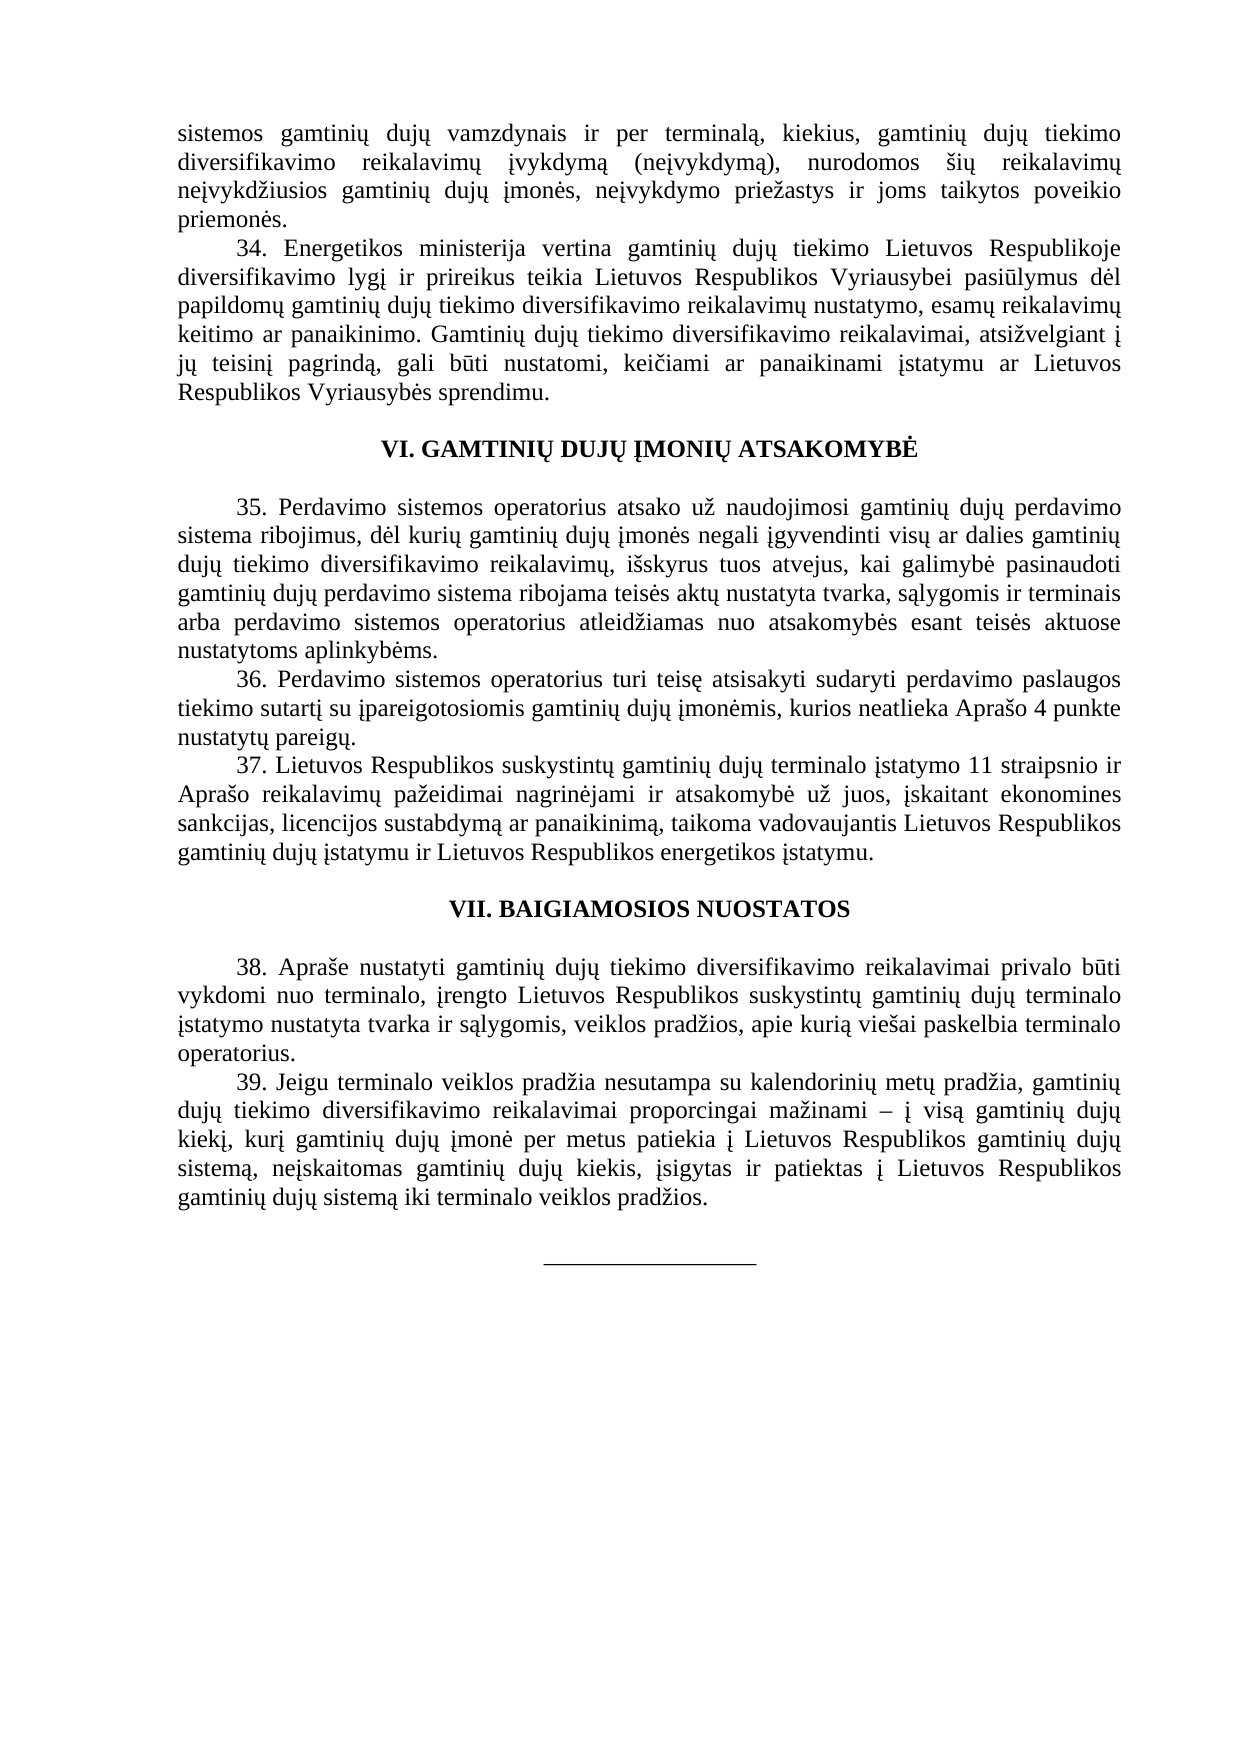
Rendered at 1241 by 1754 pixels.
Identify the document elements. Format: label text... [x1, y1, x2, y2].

text 38. Apraše nustatyti gamtinių dujų tiekimo diversifikavimo reikalavimai privalo būti vykdomi nuo terminalo, įrengto Lietuvos Respublikos suskystintų gamtinių dujų terminalo įstatymo nustatyta tvarka ir sąlygomis, veiklos pradžios, apie kurią viešai paskelbia terminalo operatorius. [177, 952, 1122, 1067]
text 36. Perdavimo sistemos operatorius turi teisę atsisakyti sudaryti perdavimo paslaugos tiekimo sutartį su įpareigotosiomis gamtinių dujų įmonėmis, kurios neatlieka Aprašo 4 punkte nustatytų pareigų. [177, 664, 1122, 751]
text sistemos gamtinių dujų vamzdynais ir per terminalą, kiekius, gamtinių dujų tiekimo diversifikavimo reikalavimų įvykdymą (neįvykdymą), nurodomos šių reikalavimų neįvykdžiusios gamtinių dujų įmonės, neįvykdymo priežastys ir joms taikytos poveikio priemonės. [177, 118, 1122, 233]
text _________________ [177, 1239, 1122, 1268]
text 35. Perdavimo sistemos operatorius atsako už naudojimosi gamtinių dujų perdavimo sistema ribojimus, dėl kurių gamtinių dujų įmonės negali įgyvendinti visų ar dalies gamtinių dujų tiekimo diversifikavimo reikalavimų, išskyrus tuos atvejus, kai galimybė pasinaudoti gamtinių dujų perdavimo sistema ribojama teisės aktų nustatyta tvarka, sąlygomis ir terminais arba perdavimo sistemos operatorius atleidžiamas nuo atsakomybės esant teisės aktuose nustatytoms aplinkybėms. [177, 492, 1122, 664]
text 39. Jeigu terminalo veiklos pradžia nesutampa su kalendorinių metų pradžia, gamtinių dujų tiekimo diversifikavimo reikalavimai proporcingai mažinami – į visą gamtinių dujų kiekį, kurį gamtinių dujų įmonė per metus patiekia į Lietuvos Respublikos gamtinių dujų sistemą, neįskaitomas gamtinių dujų kiekis, įsigytas ir patiektas į Lietuvos Respublikos gamtinių dujų sistemą iki terminalo veiklos pradžios. [177, 1067, 1122, 1211]
text VI. GAMTINIŲ DUJŲ ĮMONIŲ ATSAKOMYBĖ [177, 434, 1122, 463]
text 37. Lietuvos Respublikos suskystintų gamtinių dujų terminalo įstatymo 11 straipsnio ir Aprašo reikalavimų pažeidimai nagrinėjami ir atsakomybė už juos, įskaitant ekonomines sankcijas, licencijos sustabdymą ar panaikinimą, taikoma vadovaujantis Lietuvos Respublikos gamtinių dujų įstatymu ir Lietuvos Respublikos energetikos įstatymu. [177, 751, 1122, 866]
text VII. BAIGIAMOSIOS NUOSTATOS [177, 894, 1122, 923]
text 34. Energetikos ministerija vertina gamtinių dujų tiekimo Lietuvos Respublikoje diversifikavimo lygį ir prireikus teikia Lietuvos Respublikos Vyriausybei pasiūlymus dėl papildomų gamtinių dujų tiekimo diversifikavimo reikalavimų nustatymo, esamų reikalavimų keitimo ar panaikinimo. Gamtinių dujų tiekimo diversifikavimo reikalavimai, atsižvelgiant į jų teisinį pagrindą, gali būti nustatomi, keičiami ar panaikinami įstatymu ar Lietuvos Respublikos Vyriausybės sprendimu. [177, 233, 1122, 406]
